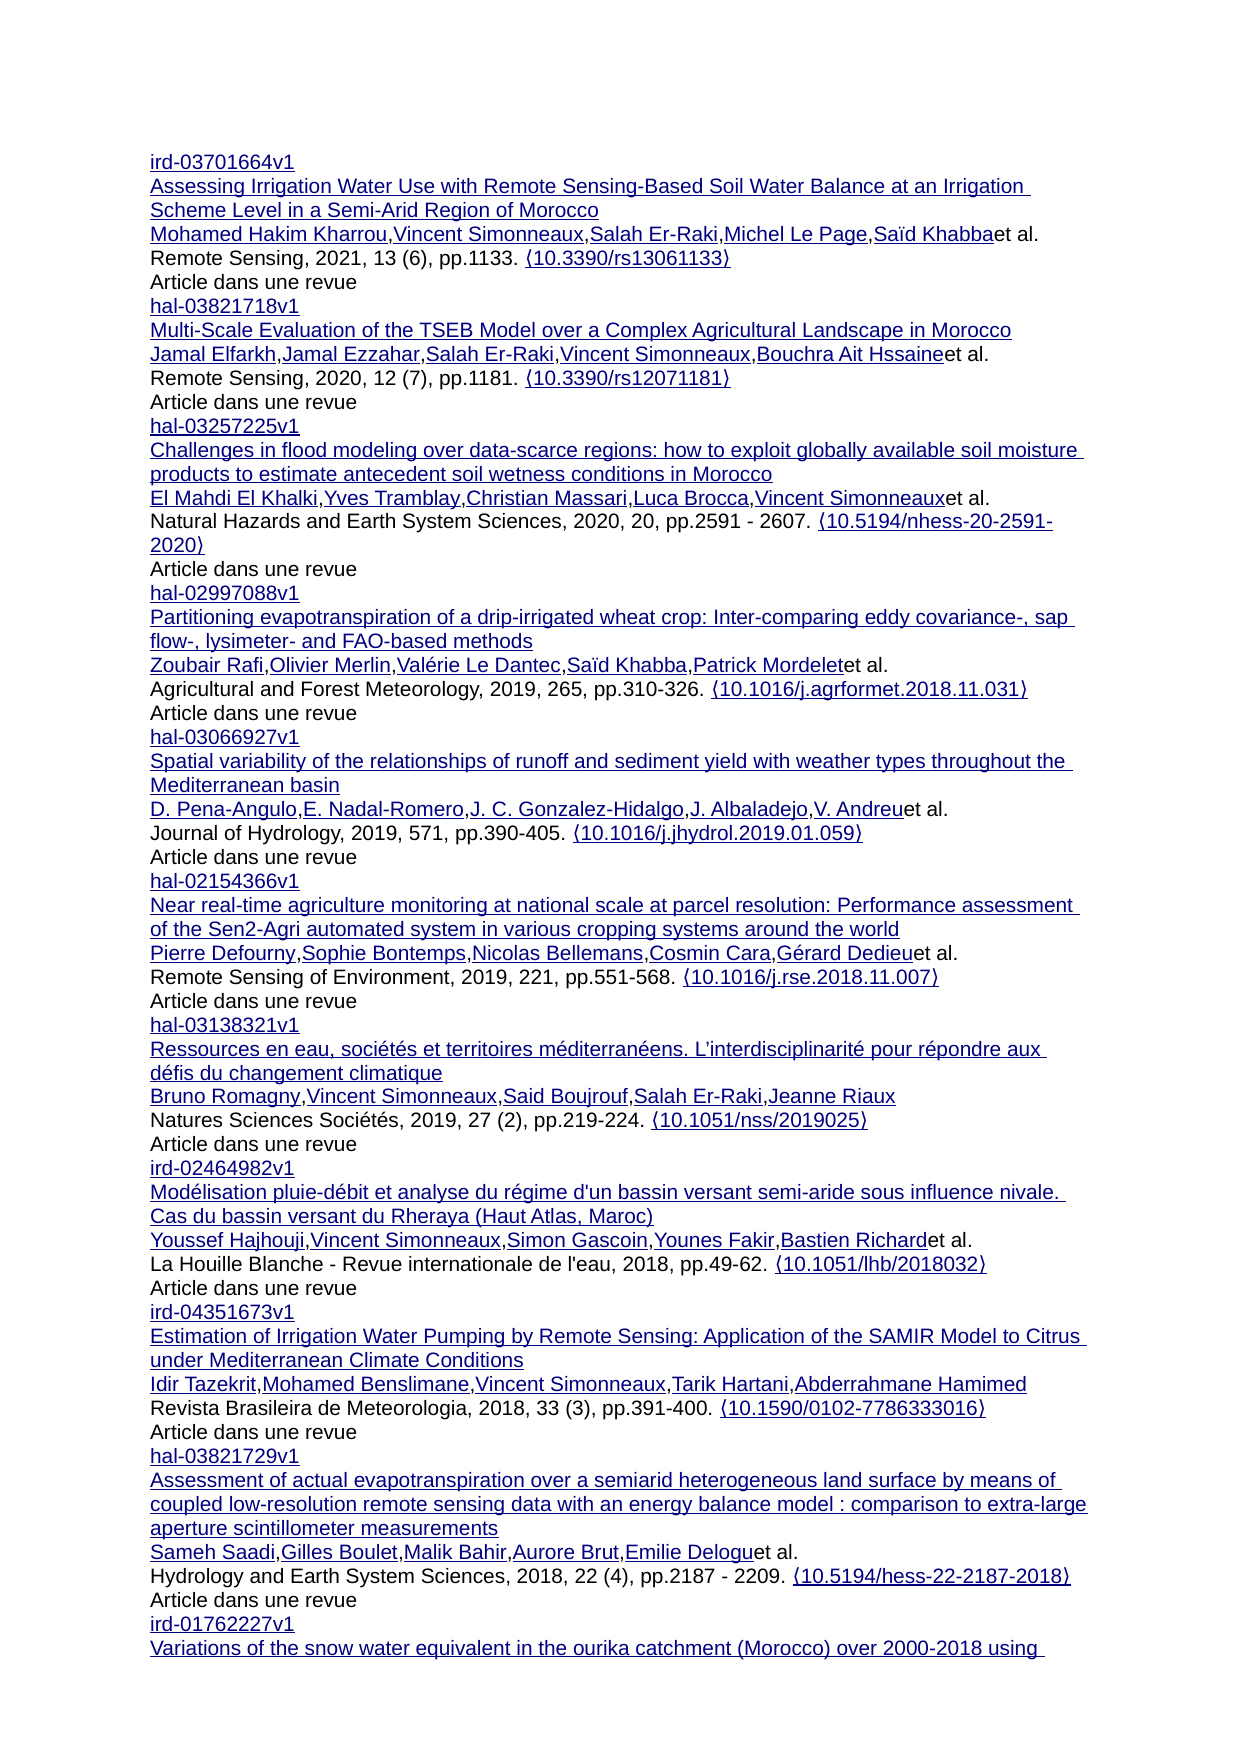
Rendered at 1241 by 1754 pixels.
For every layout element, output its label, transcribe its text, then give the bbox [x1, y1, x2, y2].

table_cell Challenges in flood modeling over data-scarce regions: how to exploit globally available soil moisture products to estimate antecedent soil wetness conditions in Morocco El Mahdi El Khalki,Yves Tramblay,Christian Massari,Luca Brocca,Vincent Simonneauxet al. Natural Hazards and Earth System Sciences, 2020, 20, pp.2591 - 2607. ⟨10.5194/nhess-20-2591-2020⟩ Article dans une revue hal-02997088v1 [150, 438, 1090, 605]
table_cell Assessment of actual evapotranspiration over a semiarid heterogeneous land surface by means of coupled low-resolution remote sensing data with an energy balance model : comparison to extra-large aperture scintillometer measurements Sameh Saadi,Gilles Boulet,Malik Bahir,Aurore Brut,Emilie Deloguet al. Hydrology and Earth System Sciences, 2018, 22 (4), pp.2187 - 2209. ⟨10.5194/hess-22-2187-2018⟩ Article dans une revue ird-01762227v1 [150, 1468, 1090, 1635]
table_cell Assessing Irrigation Water Use with Remote Sensing-Based Soil Water Balance at an Irrigation Scheme Level in a Semi-Arid Region of Morocco Mohamed Hakim Kharrou,Vincent Simonneaux,Salah Er-Raki,Michel Le Page,Saïd Khabbaet al. Remote Sensing, 2021, 13 (6), pp.1133. ⟨10.3390/rs13061133⟩ Article dans une revue hal-03821718v1 [150, 174, 1090, 318]
table_cell Partitioning evapotranspiration of a drip-irrigated wheat crop: Inter-comparing eddy covariance-, sap flow-, lysimeter- and FAO-based methods Zoubair Rafi,Olivier Merlin,Valérie Le Dantec,Saïd Khabba,Patrick Mordeletet al. Agricultural and Forest Meteorology, 2019, 265, pp.310-326. ⟨10.1016/j.agrformet.2018.11.031⟩ Article dans une revue hal-03066927v1 [150, 605, 1090, 749]
table_cell Ressources en eau, sociétés et territoires méditerranéens. L’interdisciplinarité pour répondre aux défis du changement climatique Bruno Romagny,Vincent Simonneaux,Said Boujrouf,Salah Er-Raki,Jeanne Riaux Natures Sciences Sociétés, 2019, 27 (2), pp.219-224. ⟨10.1051/nss/2019025⟩ Article dans une revue ird-02464982v1 [150, 1036, 1090, 1180]
table_cell Spatial variability of the relationships of runoff and sediment yield with weather types throughout the Mediterranean basin D. Pena-Angulo,E. Nadal-Romero,J. C. Gonzalez-Hidalgo,J. Albaladejo,V. Andreuet al. Journal of Hydrology, 2019, 571, pp.390-405. ⟨10.1016/j.jhydrol.2019.01.059⟩ Article dans une revue hal-02154366v1 [150, 749, 1090, 893]
table_cell Modélisation pluie-débit et analyse du régime d'un bassin versant semi-aride sous influence nivale. Cas du bassin versant du Rheraya (Haut Atlas, Maroc) Youssef Hajhouji,Vincent Simonneaux,Simon Gascoin,Younes Fakir,Bastien Richardet al. La Houille Blanche - Revue internationale de l'eau, 2018, pp.49-62. ⟨10.1051/lhb/2018032⟩ Article dans une revue ird-04351673v1 [150, 1180, 1090, 1324]
table_cell Multi-Scale Evaluation of the TSEB Model over a Complex Agricultural Landscape in Morocco Jamal Elfarkh,Jamal Ezzahar,Salah Er-Raki,Vincent Simonneaux,Bouchra Ait Hssaineet al. Remote Sensing, 2020, 12 (7), pp.1181. ⟨10.3390/rs12071181⟩ Article dans une revue hal-03257225v1 [150, 318, 1090, 437]
table_cell Variations of the snow water equivalent in the ourika catchment (Morocco) over 2000-2018 using [150, 1635, 1090, 1659]
table_cell ird-03701664v1 [150, 150, 1090, 174]
table_cell Near real-time agriculture monitoring at national scale at parcel resolution: Performance assessment of the Sen2-Agri automated system in various cropping systems around the world Pierre Defourny,Sophie Bontemps,Nicolas Bellemans,Cosmin Cara,Gérard Dedieuet al. Remote Sensing of Environment, 2019, 221, pp.551-568. ⟨10.1016/j.rse.2018.11.007⟩ Article dans une revue hal-03138321v1 [150, 893, 1090, 1036]
table_cell Estimation of Irrigation Water Pumping by Remote Sensing: Application of the SAMIR Model to Citrus under Mediterranean Climate Conditions Idir Tazekrit,Mohamed Benslimane,Vincent Simonneaux,Tarik Hartani,Abderrahmane Hamimed Revista Brasileira de Meteorologia, 2018, 33 (3), pp.391-400. ⟨10.1590/0102-7786333016⟩ Article dans une revue hal-03821729v1 [150, 1324, 1090, 1468]
